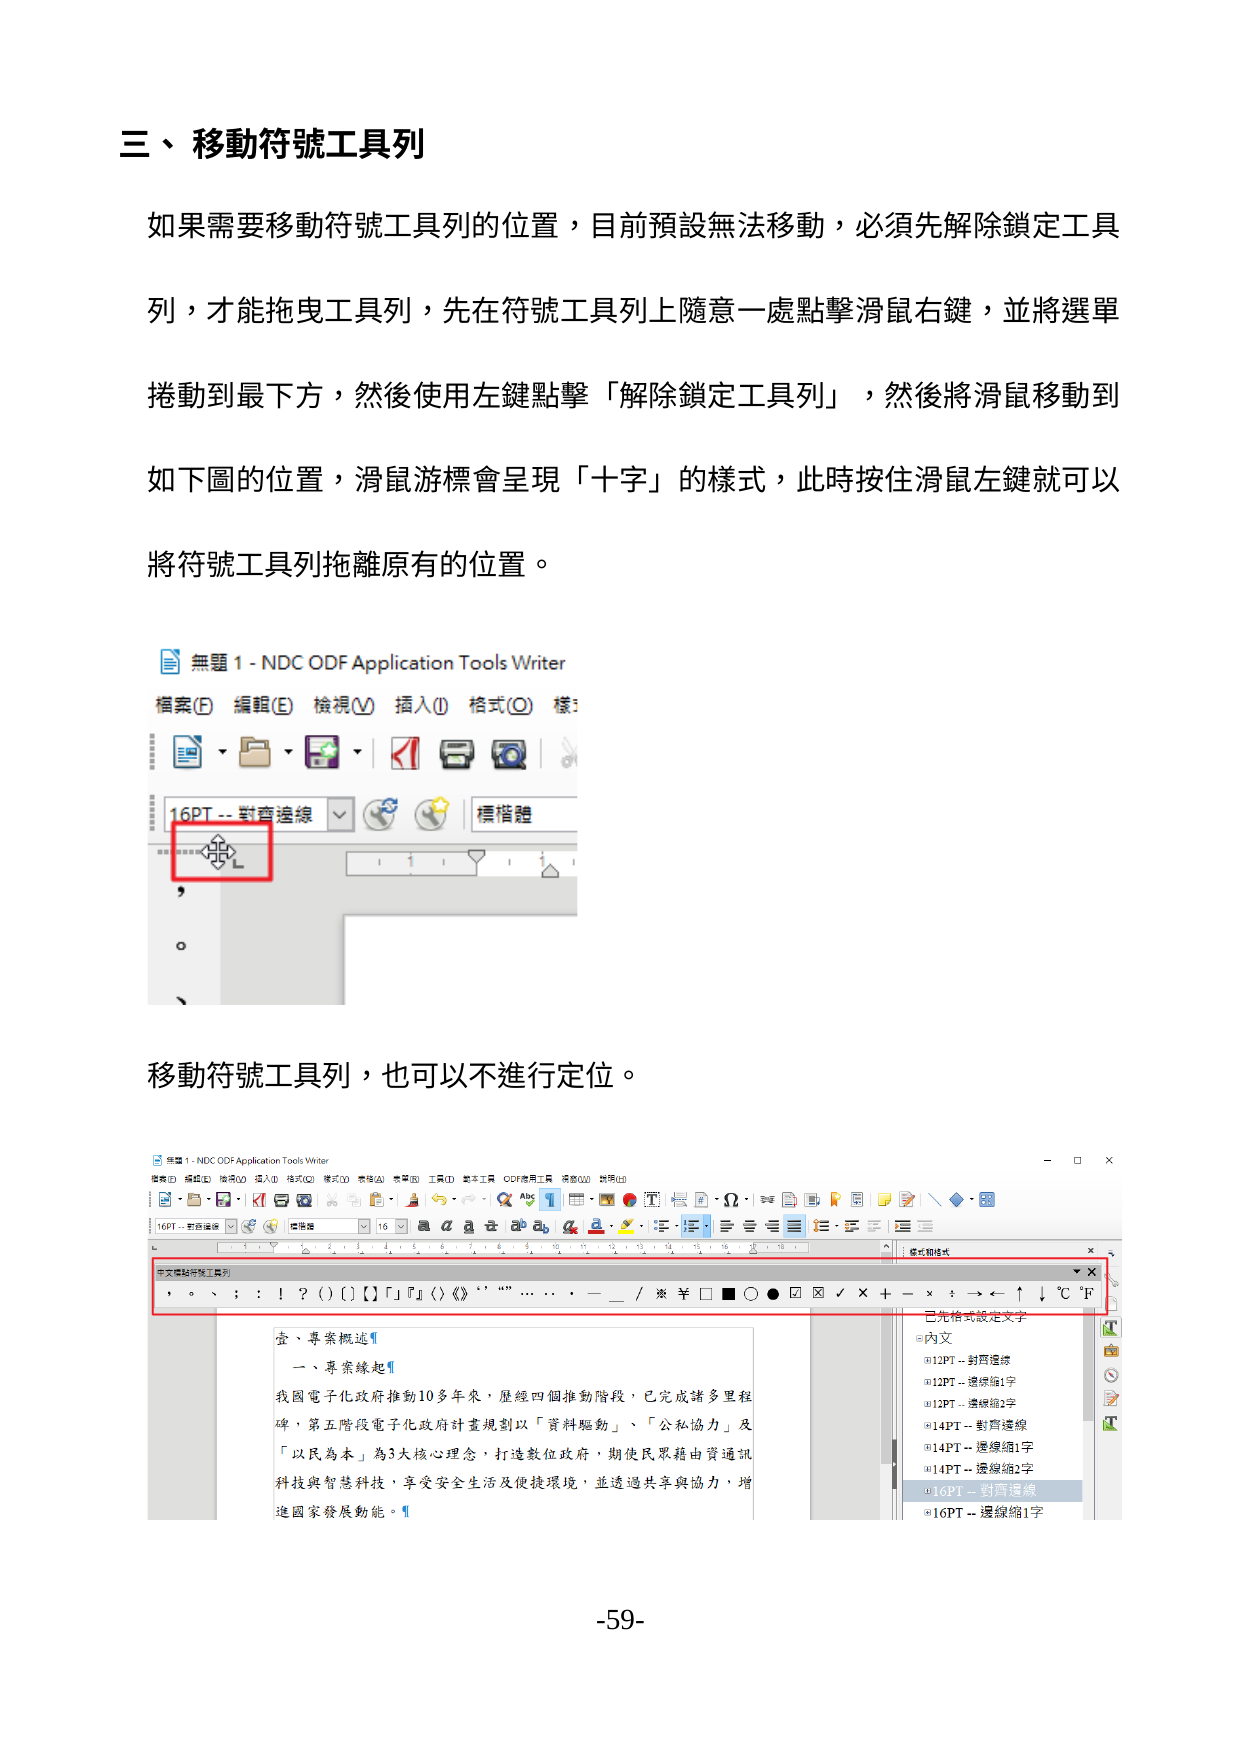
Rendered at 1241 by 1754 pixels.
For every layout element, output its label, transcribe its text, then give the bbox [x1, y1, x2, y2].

picture [147, 1151, 1123, 1520]
text 移動符號工具列，也可以不進行定位。 [148, 1053, 1122, 1095]
picture [147, 640, 578, 1005]
text 如果需要移動符號工具列的位置，目前預設無法移動，必須先解除鎖定工具列，才能拖曳工具列，先在符號工具列上隨意一處點擊滑鼠右鍵，並將選單捲動到最下方，然後使用左鍵點擊「解除鎖定工具列」，然後將滑鼠移動到如下圖的位置，滑鼠游標會呈現「十字」的樣式，此時按住滑鼠左鍵就可以將符號工具列拖離原有的位置。 [148, 203, 1122, 583]
subtitle 移動符號工具列 [118, 118, 1122, 166]
